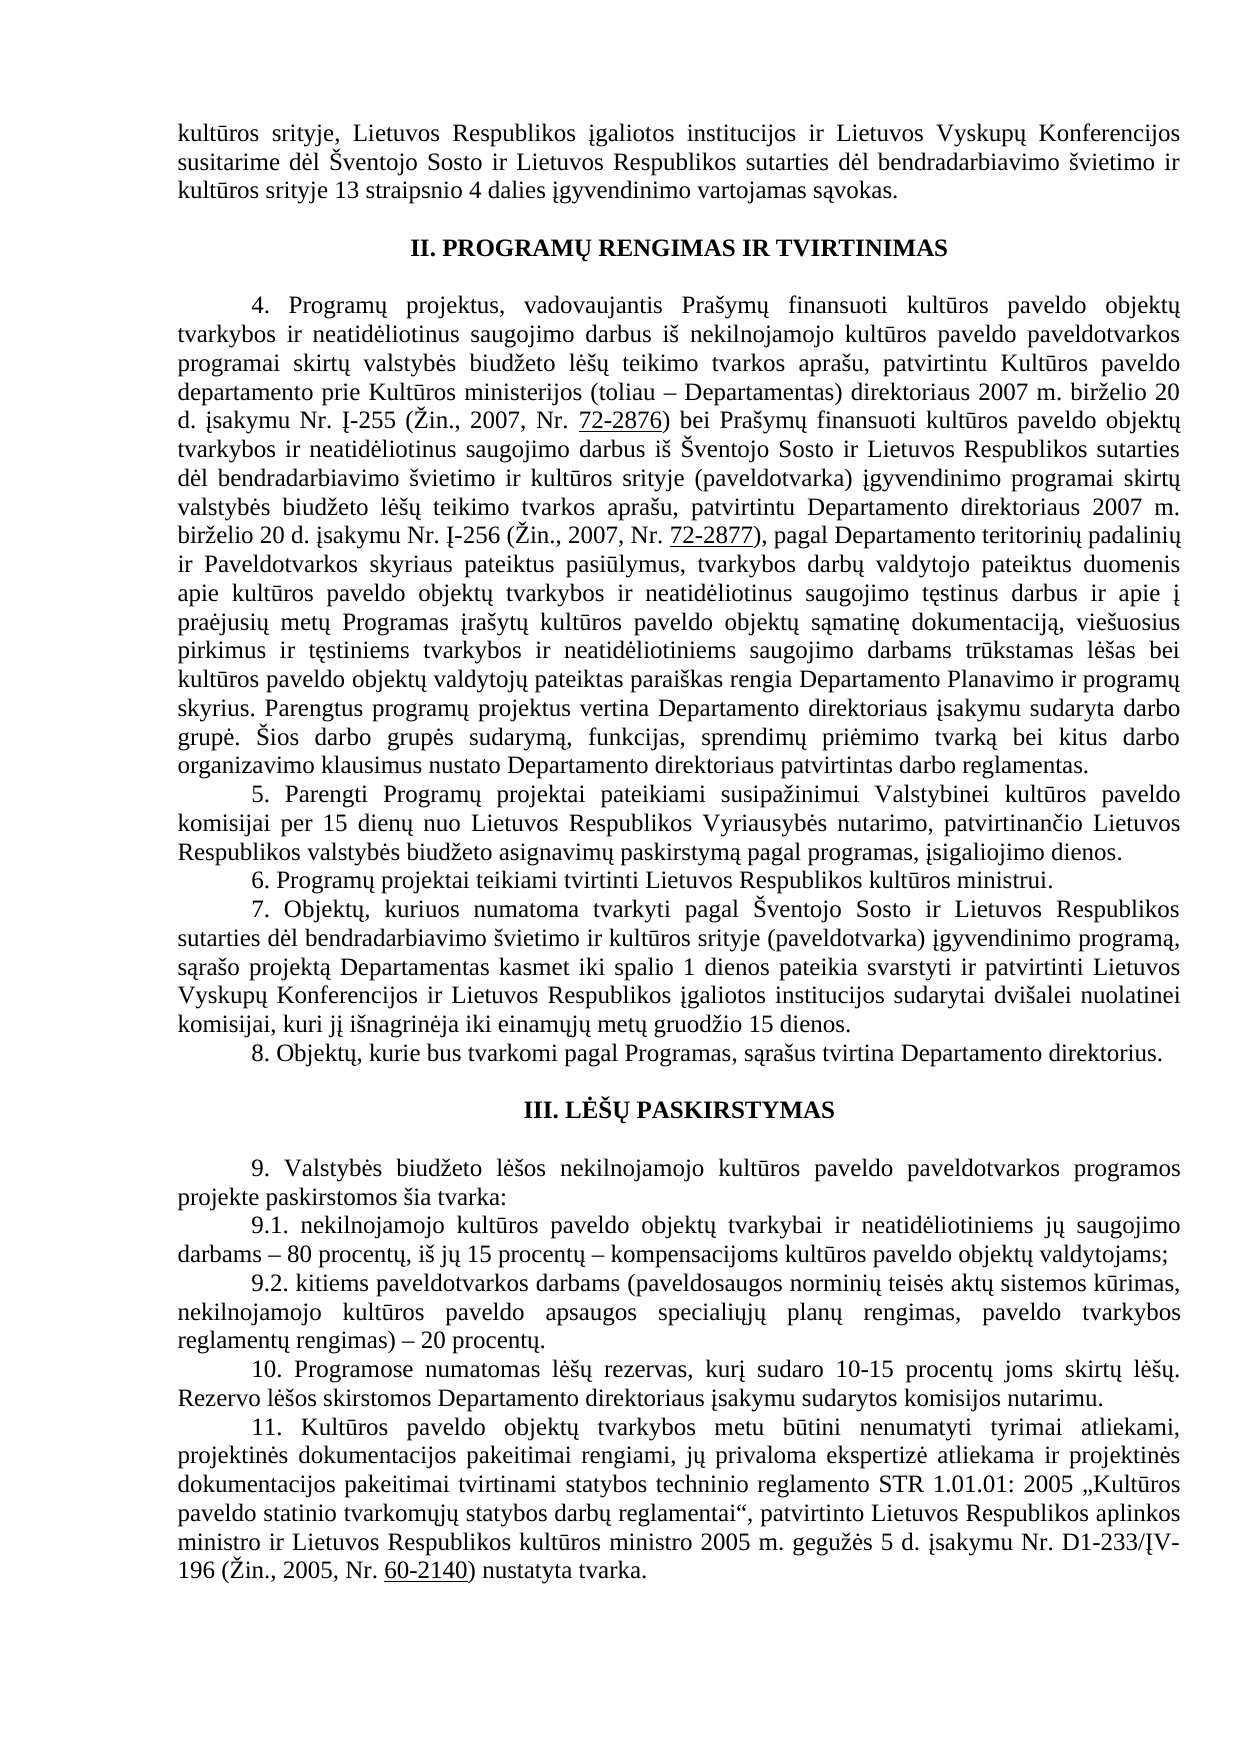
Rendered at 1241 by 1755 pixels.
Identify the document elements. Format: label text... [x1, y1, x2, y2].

text 9.1. nekilnojamojo kultūros paveldo objektų tvarkybai ir neatidėliotiniems jų saugojimo darbams – 80 procentų, iš jų 15 procentų – kompensacijoms kultūros paveldo objektų valdytojams; [177, 1211, 1181, 1268]
text 6. Programų projektai teikiami tvirtinti Lietuvos Respublikos kultūros ministrui. [177, 866, 1181, 894]
text 8. Objektų, kurie bus tvarkomi pagal Programas, sąrašus tvirtina Departamento direktorius. [177, 1038, 1181, 1067]
text 11. Kultūros paveldo objektų tvarkybos metu būtini nenumatyti tyrimai atliekami, projektinės dokumentacijos pakeitimai rengiami, jų privaloma ekspertizė atliekama ir projektinės dokumentacijos pakeitimai tvirtinami statybos techninio reglamento STR 1.01.01: 2005 „Kultūros paveldo statinio tvarkomųjų statybos darbų reglamentai“, patvirtinto Lietuvos Respublikos aplinkos ministro ir Lietuvos Respublikos kultūros ministro 2005 m. gegužės 5 d. įsakymu Nr. D1-233/ĮV-196 (Žin., 2005, Nr. 60-2140) nustatyta tvarka. [177, 1412, 1181, 1584]
text 4. Programų projektus, vadovaujantis Prašymų finansuoti kultūros paveldo objektų tvarkybos ir neatidėliotinus saugojimo darbus iš nekilnojamojo kultūros paveldo paveldotvarkos programai skirtų valstybės biudžeto lėšų teikimo tvarkos aprašu, patvirtintu Kultūros paveldo departamento prie Kultūros ministerijos (toliau – Departamentas) direktoriaus 2007 m. birželio 20 d. įsakymu Nr. Į-255 (Žin., 2007, Nr. 72-2876) bei Prašymų finansuoti kultūros paveldo objektų tvarkybos ir neatidėliotinus saugojimo darbus iš Šventojo Sosto ir Lietuvos Respublikos sutarties dėl bendradarbiavimo švietimo ir kultūros srityje (paveldotvarka) įgyvendinimo programai skirtų valstybės biudžeto lėšų teikimo tvarkos aprašu, patvirtintu Departamento direktoriaus 2007 m. birželio 20 d. įsakymu Nr. Į-256 (Žin., 2007, Nr. 72-2877), pagal Departamento teritorinių padalinių ir Paveldotvarkos skyriaus pateiktus pasiūlymus, tvarkybos darbų valdytojo pateiktus duomenis apie kultūros paveldo objektų tvarkybos ir neatidėliotinus saugojimo tęstinus darbus ir apie į praėjusių metų Programas įrašytų kultūros paveldo objektų sąmatinę dokumentaciją, viešuosius pirkimus ir tęstiniems tvarkybos ir neatidėliotiniems saugojimo darbams trūkstamas lėšas bei kultūros paveldo objektų valdytojų pateiktas paraiškas rengia Departamento Planavimo ir programų skyrius. Parengtus programų projektus vertina Departamento direktoriaus įsakymu sudaryta darbo grupė. Šios darbo grupės sudarymą, funkcijas, sprendimų priėmimo tvarką bei kitus darbo organizavimo klausimus nustato Departamento direktoriaus patvirtintas darbo reglamentas. [177, 291, 1181, 779]
text II. PROGRAMŲ RENGIMAS IR TVIRTINIMAS [177, 233, 1181, 262]
text 5. Parengti Programų projektai pateikiami susipažinimui Valstybinei kultūros paveldo komisijai per 15 dienų nuo Lietuvos Respublikos Vyriausybės nutarimo, patvirtinančio Lietuvos Respublikos valstybės biudžeto asignavimų paskirstymą pagal programas, įsigaliojimo dienos. [177, 779, 1181, 866]
text III. LĖŠŲ PASKIRSTYMAS [177, 1096, 1181, 1124]
text 7. Objektų, kuriuos numatoma tvarkyti pagal Šventojo Sosto ir Lietuvos Respublikos sutarties dėl bendradarbiavimo švietimo ir kultūros srityje (paveldotvarka) įgyvendinimo programą, sąrašo projektą Departamentas kasmet iki spalio 1 dienos pateikia svarstyti ir patvirtinti Lietuvos Vyskupų Konferencijos ir Lietuvos Respublikos įgaliotos institucijos sudarytai dvišalei nuolatinei komisijai, kuri jį išnagrinėja iki einamųjų metų gruodžio 15 dienos. [177, 894, 1181, 1038]
text 10. Programose numatomas lėšų rezervas, kurį sudaro 10-15 procentų joms skirtų lėšų. Rezervo lėšos skirstomos Departamento direktoriaus įsakymu sudarytos komisijos nutarimu. [177, 1354, 1181, 1412]
text 9.2. kitiems paveldotvarkos darbams (paveldosaugos norminių teisės aktų sistemos kūrimas, nekilnojamojo kultūros paveldo apsaugos specialiųjų planų rengimas, paveldo tvarkybos reglamentų rengimas) – 20 procentų. [177, 1268, 1181, 1354]
text kultūros srityje, Lietuvos Respublikos įgaliotos institucijos ir Lietuvos Vyskupų Konferencijos susitarime dėl Šventojo Sosto ir Lietuvos Respublikos sutarties dėl bendradarbiavimo švietimo ir kultūros srityje 13 straipsnio 4 dalies įgyvendinimo vartojamas sąvokas. [177, 118, 1181, 204]
text 9. Valstybės biudžeto lėšos nekilnojamojo kultūros paveldo paveldotvarkos programos projekte paskirstomos šia tvarka: [177, 1153, 1181, 1211]
